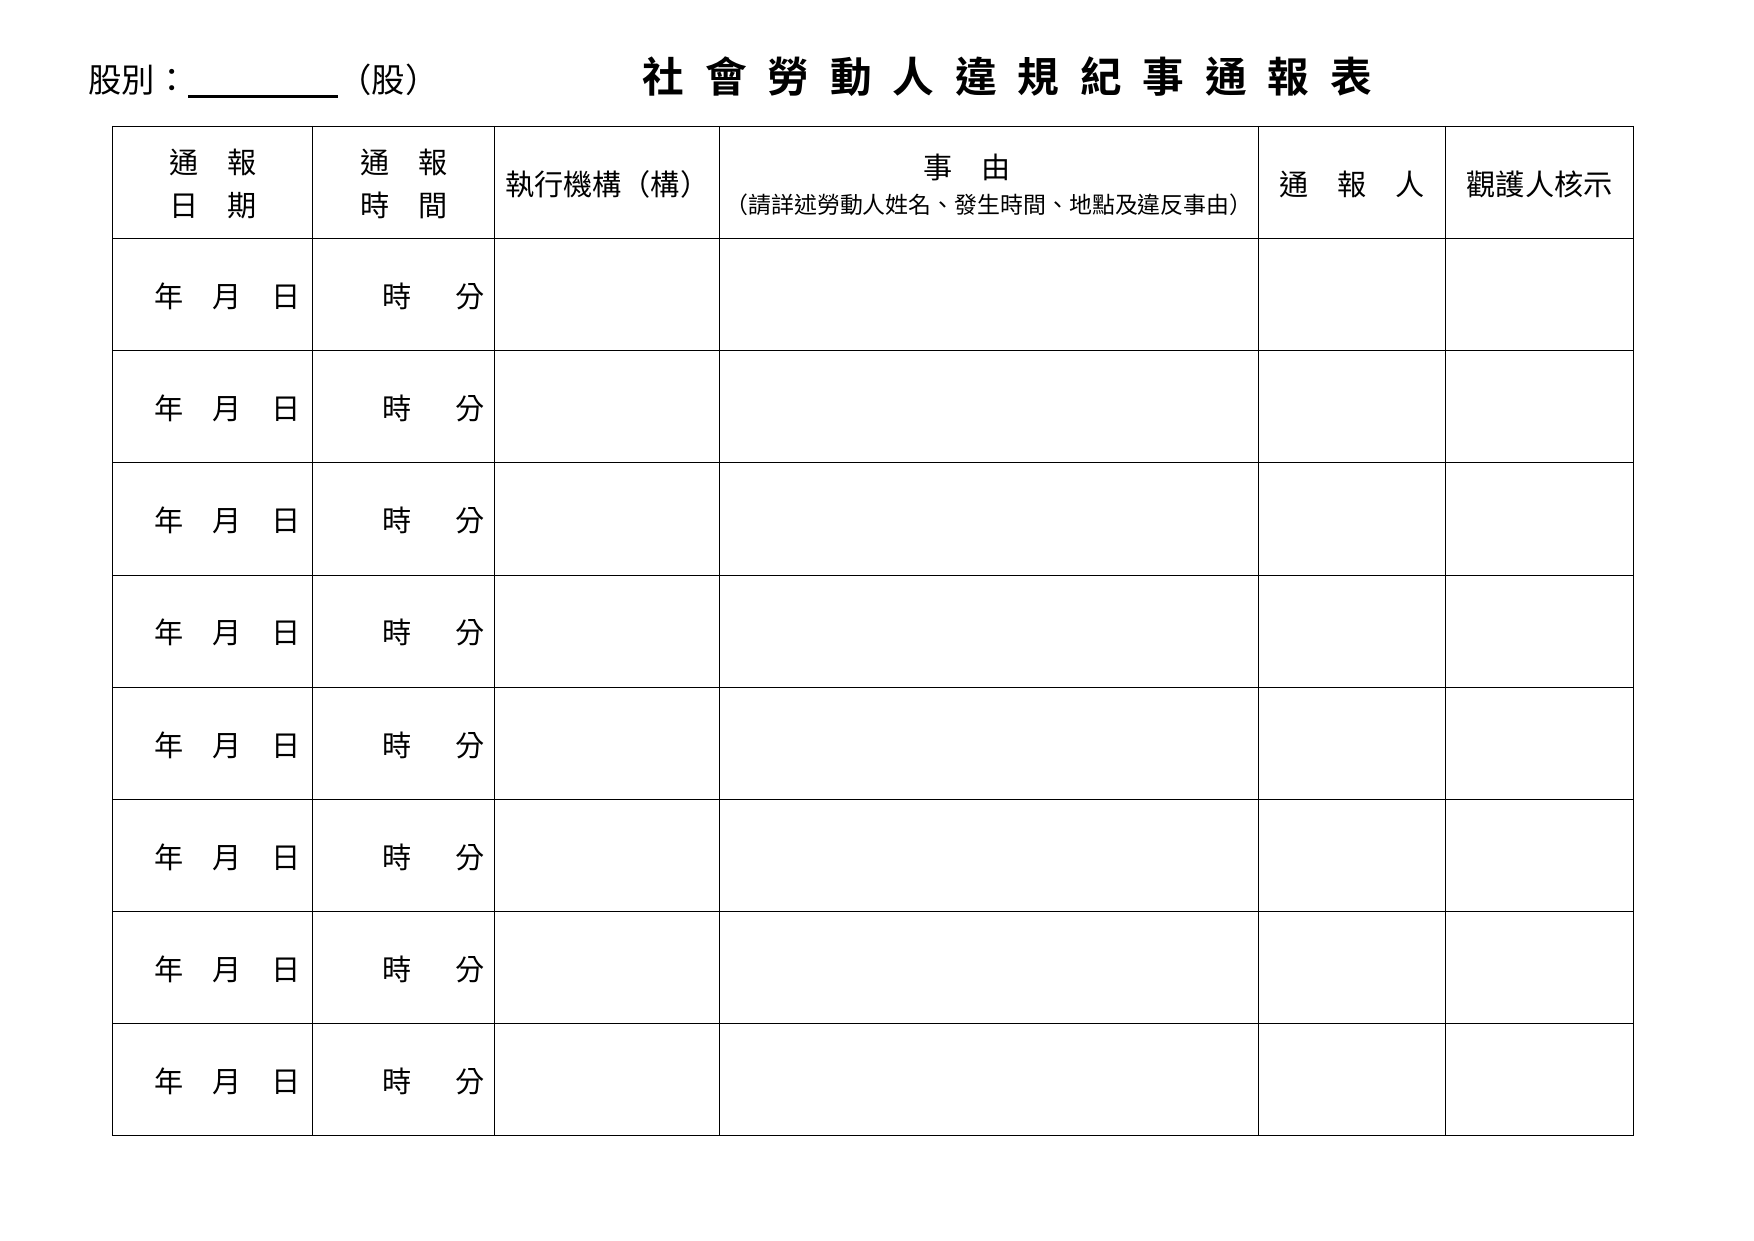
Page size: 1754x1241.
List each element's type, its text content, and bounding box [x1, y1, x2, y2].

table_cell [1259, 912, 1445, 1023]
table_cell [1446, 239, 1633, 350]
table_cell 年 月 日 [113, 912, 312, 1023]
table_cell 時 分 [313, 912, 494, 1023]
table_cell [495, 800, 719, 911]
table_cell 時 分 [313, 688, 494, 799]
table_cell [720, 351, 1258, 462]
table_cell 時 分 [313, 463, 494, 574]
table_cell [1259, 688, 1445, 799]
table_cell [1446, 463, 1633, 574]
table_cell [1446, 1024, 1633, 1135]
table_cell 年 月 日 [113, 1024, 312, 1135]
table_cell [720, 800, 1258, 911]
table_header 通 報 人 [1259, 127, 1445, 238]
table_cell 時 分 [313, 351, 494, 462]
text 股別： （股） 社 會 勞 動 人 違 規 紀 事 通 報 表 [29, 59, 1716, 101]
table_cell 年 月 日 [113, 688, 312, 799]
table_cell [720, 576, 1258, 687]
table_header 事 由 （請詳述勞動人姓名、發生時間、地點及違反事由） [720, 127, 1258, 238]
table_cell 年 月 日 [113, 463, 312, 574]
table_cell [495, 1024, 719, 1135]
table_cell [495, 688, 719, 799]
table_cell 時 分 [313, 239, 494, 350]
table_cell [1446, 351, 1633, 462]
table_cell [720, 463, 1258, 574]
table_cell 時 分 [313, 576, 494, 687]
table_cell [1259, 239, 1445, 350]
table_cell [495, 239, 719, 350]
table_cell [495, 463, 719, 574]
table_cell [720, 688, 1258, 799]
table_cell [495, 351, 719, 462]
table_cell 年 月 日 [113, 239, 312, 350]
table_cell [495, 912, 719, 1023]
table_cell [1259, 576, 1445, 687]
table_cell [720, 239, 1258, 350]
table_cell 年 月 日 [113, 800, 312, 911]
table_cell [1446, 800, 1633, 911]
table_cell [1259, 463, 1445, 574]
table_cell 年 月 日 [113, 576, 312, 687]
table_cell [720, 912, 1258, 1023]
table_cell 時 分 [313, 800, 494, 911]
table_header 通 報 日 期 [113, 127, 312, 238]
table_header 執行機構（構） [495, 127, 719, 238]
table_cell [495, 576, 719, 687]
table_cell 年 月 日 [113, 351, 312, 462]
table_header 觀護人核示 [1446, 127, 1633, 238]
table_cell [1446, 912, 1633, 1023]
table_cell [1259, 351, 1445, 462]
table_cell [1446, 576, 1633, 687]
table_cell 時 分 [313, 1024, 494, 1135]
table_header 通 報 時 間 [313, 127, 494, 238]
table_cell [1259, 800, 1445, 911]
table_cell [1446, 688, 1633, 799]
table_cell [720, 1024, 1258, 1135]
table_cell [1259, 1024, 1445, 1135]
